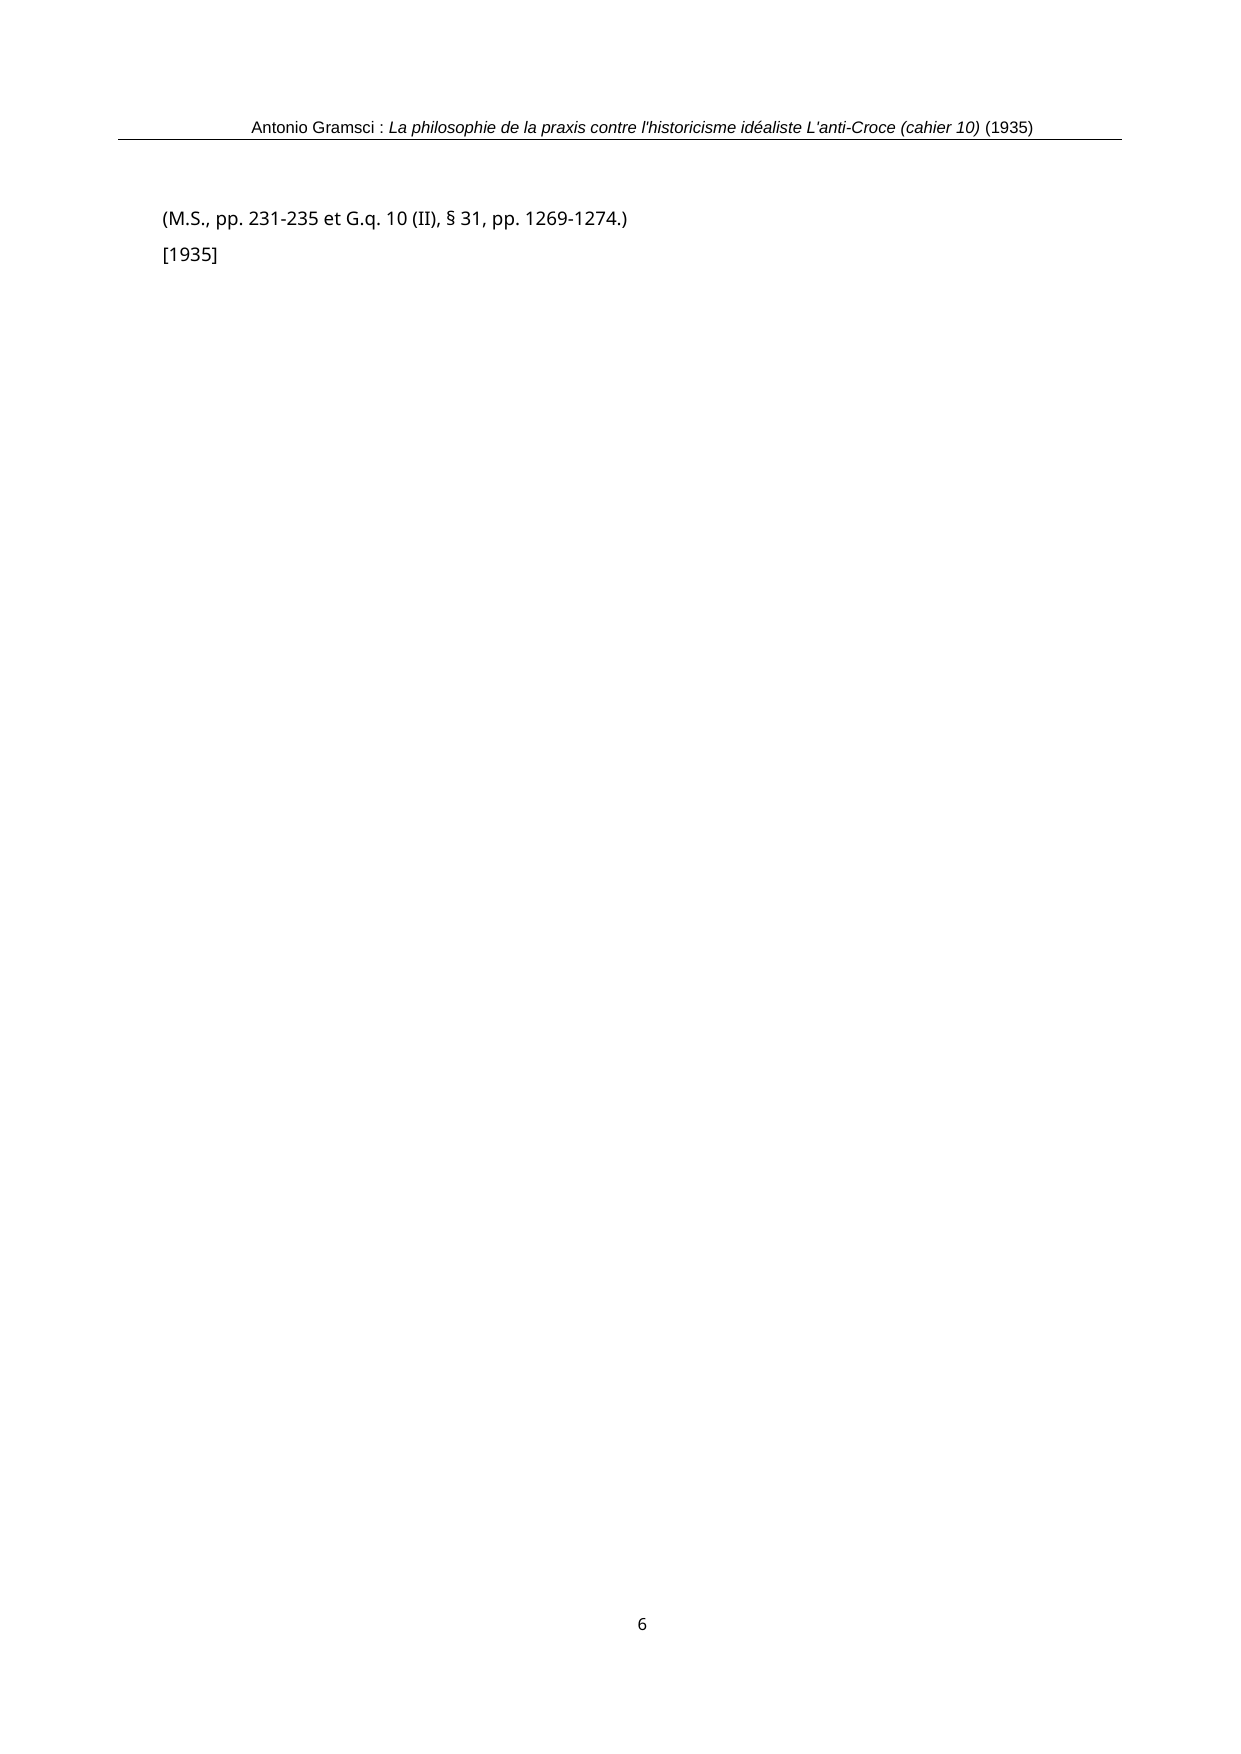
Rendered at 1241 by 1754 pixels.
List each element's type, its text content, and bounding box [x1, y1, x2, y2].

text (M.S., pp. 231-235 et G.q. 10 (II), § 31, pp. 1269-1274.) [118, 205, 1122, 231]
text [1935] [118, 241, 1122, 267]
